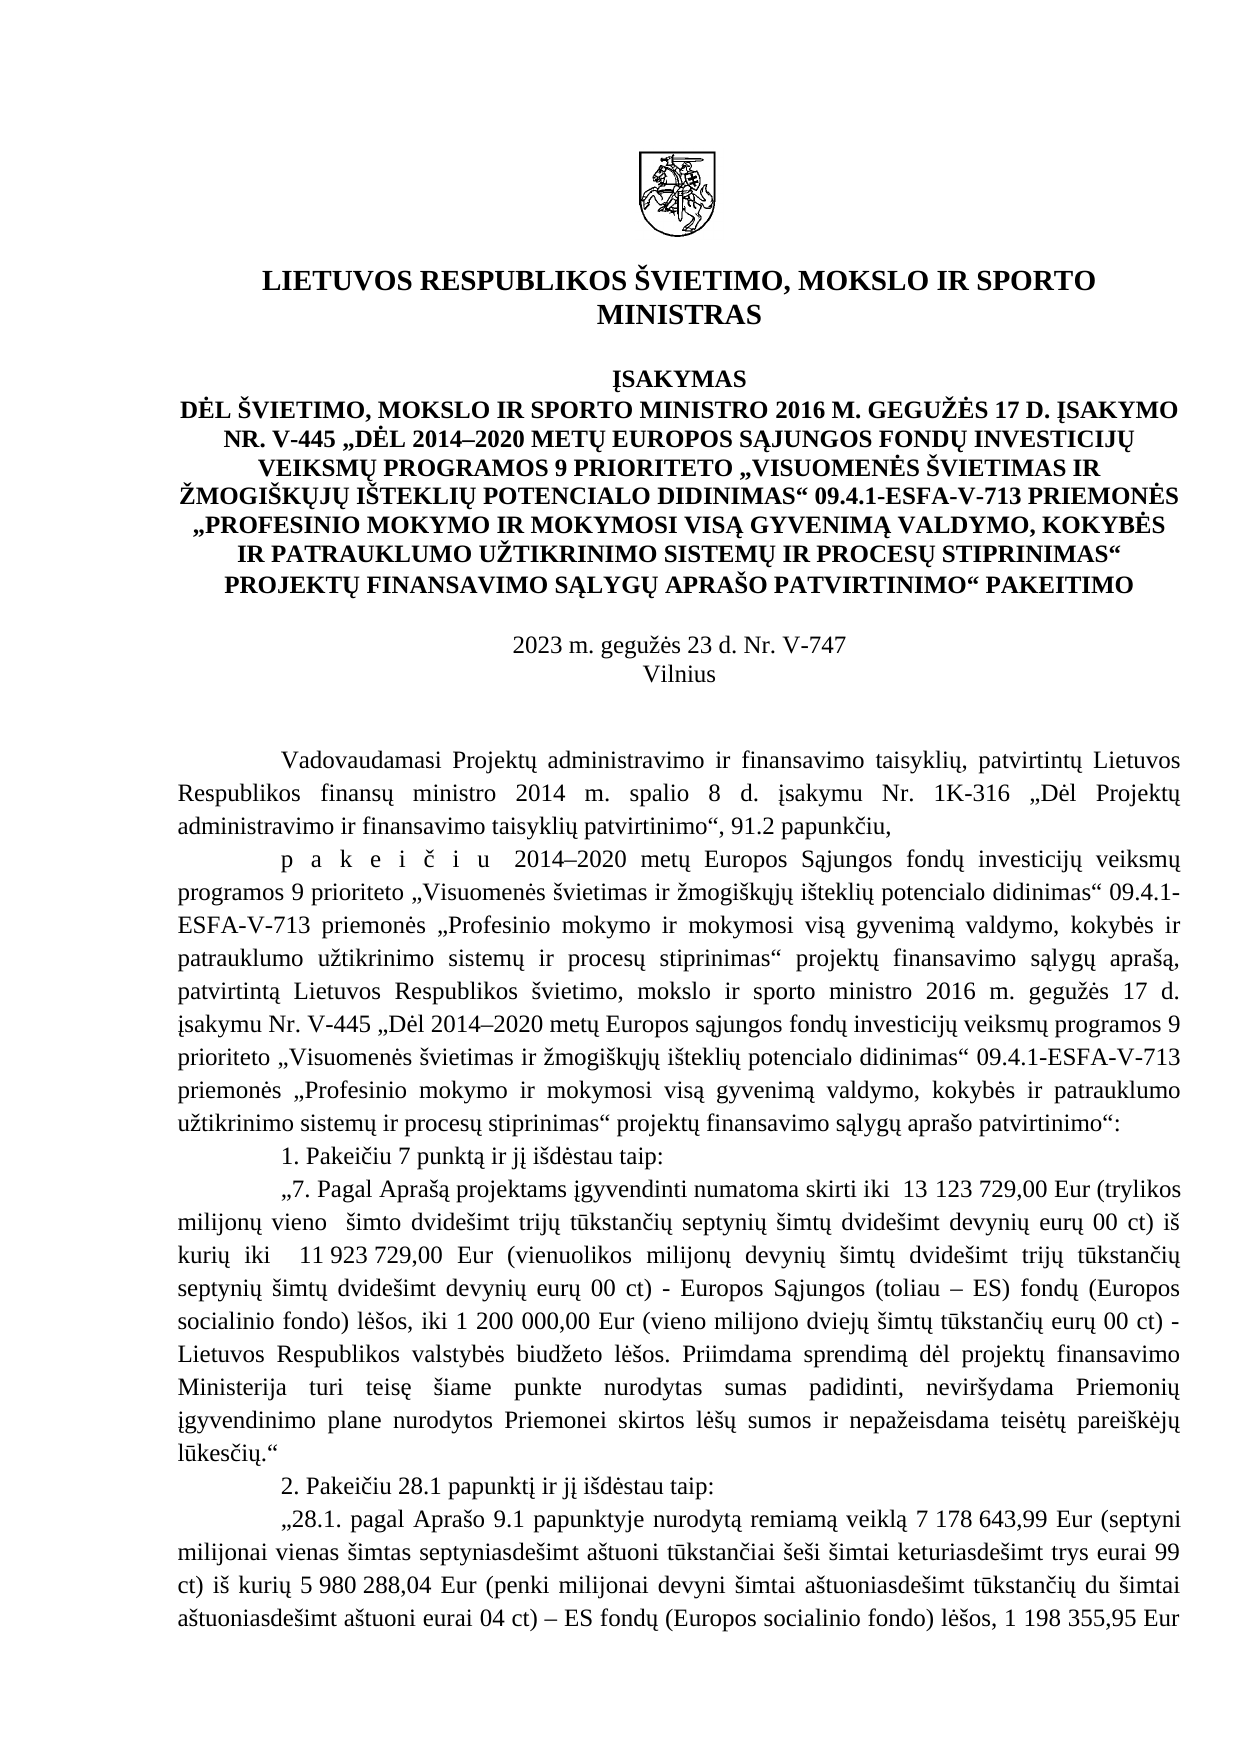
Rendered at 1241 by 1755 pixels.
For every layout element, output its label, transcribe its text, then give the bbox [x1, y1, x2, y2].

text ĮSAKYMAS [177, 364, 1181, 393]
text „7. Pagal Aprašą projektams įgyvendinti numatoma skirti iki 13 123 729,00 Eur (trylikos milijonų vieno šimto dvidešimt trijų tūkstančių septynių šimtų dvidešimt devynių eurų 00 ct) iš kurių iki 11 923 729,00 Eur (vienuolikos milijonų devynių šimtų dvidešimt trijų tūkstančių septynių šimtų dvidešimt devynių eurų 00 ct) - Europos Sąjungos (toliau – ES) fondų (Europos socialinio fondo) lėšos, iki 1 200 000,00 Eur (vieno milijono dviejų šimtų tūkstančių eurų 00 ct) - Lietuvos Respublikos valstybės biudžeto lėšos. Priimdama sprendimą dėl projektų finansavimo Ministerija turi teisę šiame punkte nurodytas sumas padidinti, neviršydama Priemonių įgyvendinimo plane nurodytos Priemonei skirtos lėšų sumos ir nepažeisdama teisėtų pareiškėjų lūkesčių.“ [177, 1174, 1181, 1467]
text 1. Pakeičiu 7 punktą ir jį išdėstau taip: [177, 1141, 1181, 1170]
text Vilnius [177, 659, 1181, 687]
text „28.1. pagal Aprašo 9.1 papunktyje nurodytą remiamą veiklą 7 178 643,99 Eur (septyni milijonai vienas šimtas septyniasdešimt aštuoni tūkstančiai šeši šimtai keturiasdešimt trys eurai 99 ct) iš kurių 5 980 288,04 Eur (penki milijonai devyni šimtai aštuoniasdešimt tūkstančių du šimtai aštuoniasdešimt aštuoni eurai 04 ct) – ES fondų (Europos socialinio fondo) lėšos, 1 198 355,95 Eur [177, 1504, 1181, 1632]
text 2. Pakeičiu 28.1 papunktį ir jį išdėstau taip: [177, 1471, 1181, 1500]
text PROJEKTŲ FINANSAVIMO SĄLYGŲ APRAŠO PATVIRTINIMO“ PAKEITIMO [177, 570, 1181, 599]
subtitle 2023 m. gegužės 23 d. Nr. V-747 [177, 630, 1181, 659]
text Vadovaudamasi Projektų administravimo ir finansavimo taisyklių, patvirtintų Lietuvos Respublikos finansų ministro 2014 m. spalio 8 d. įsakymu Nr. 1K-316 „Dėl Projektų administravimo ir finansavimo taisyklių patvirtinimo“, 91.2 papunkčiu, [177, 745, 1181, 840]
text LIETUVOS RESPUBLIKOS ŠVIETIMO, MOKSLO IR SPORTO MINISTRAS [177, 263, 1181, 331]
text DĖL ŠVIETIMO, MOKSLO IR SPORTO MINISTRO 2016 M. GEGUŽĖS 17 D. ĮSAKYMO NR. V-445 „DĖL 2014–2020 METŲ EUROPOS SĄJUNGOS FONDŲ INVESTICIJŲ VEIKSMŲ PROGRAMOS 9 PRIORITETO „VISUOMENĖS ŠVIETIMAS IR ŽMOGIŠKŲJŲ IŠTEKLIŲ POTENCIALO DIDINIMAS“ 09.4.1-ESFA-V-713 PRIEMONĖS „PROFESINIO MOKYMO IR MOKYMOSI VISĄ GYVENIMĄ VALDYMO, KOKYBĖS IR PATRAUKLUMO UŽTIKRINIMO SISTEMŲ IR PROCESŲ STIPRINIMAS“ [177, 395, 1181, 568]
text p a k e i č i u 2014–2020 metų Europos Sąjungos fondų investicijų veiksmų programos 9 prioriteto „Visuomenės švietimas ir žmogiškųjų išteklių potencialo didinimas“ 09.4.1-ESFA-V-713 priemonės „Profesinio mokymo ir mokymosi visą gyvenimą valdymo, kokybės ir patrauklumo užtikrinimo sistemų ir procesų stiprinimas“ projektų finansavimo sąlygų aprašą, patvirtintą Lietuvos Respublikos švietimo, mokslo ir sporto ministro 2016 m. gegužės 17 d. įsakymu Nr. V-445 „Dėl 2014–2020 metų Europos sąjungos fondų investicijų veiksmų programos 9 prioriteto „Visuomenės švietimas ir žmogiškųjų išteklių potencialo didinimas“ 09.4.1-ESFA-V-713 priemonės „Profesinio mokymo ir mokymosi visą gyvenimą valdymo, kokybės ir patrauklumo užtikrinimo sistemų ir procesų stiprinimas“ projektų finansavimo sąlygų aprašo patvirtinimo“: [177, 844, 1181, 1137]
